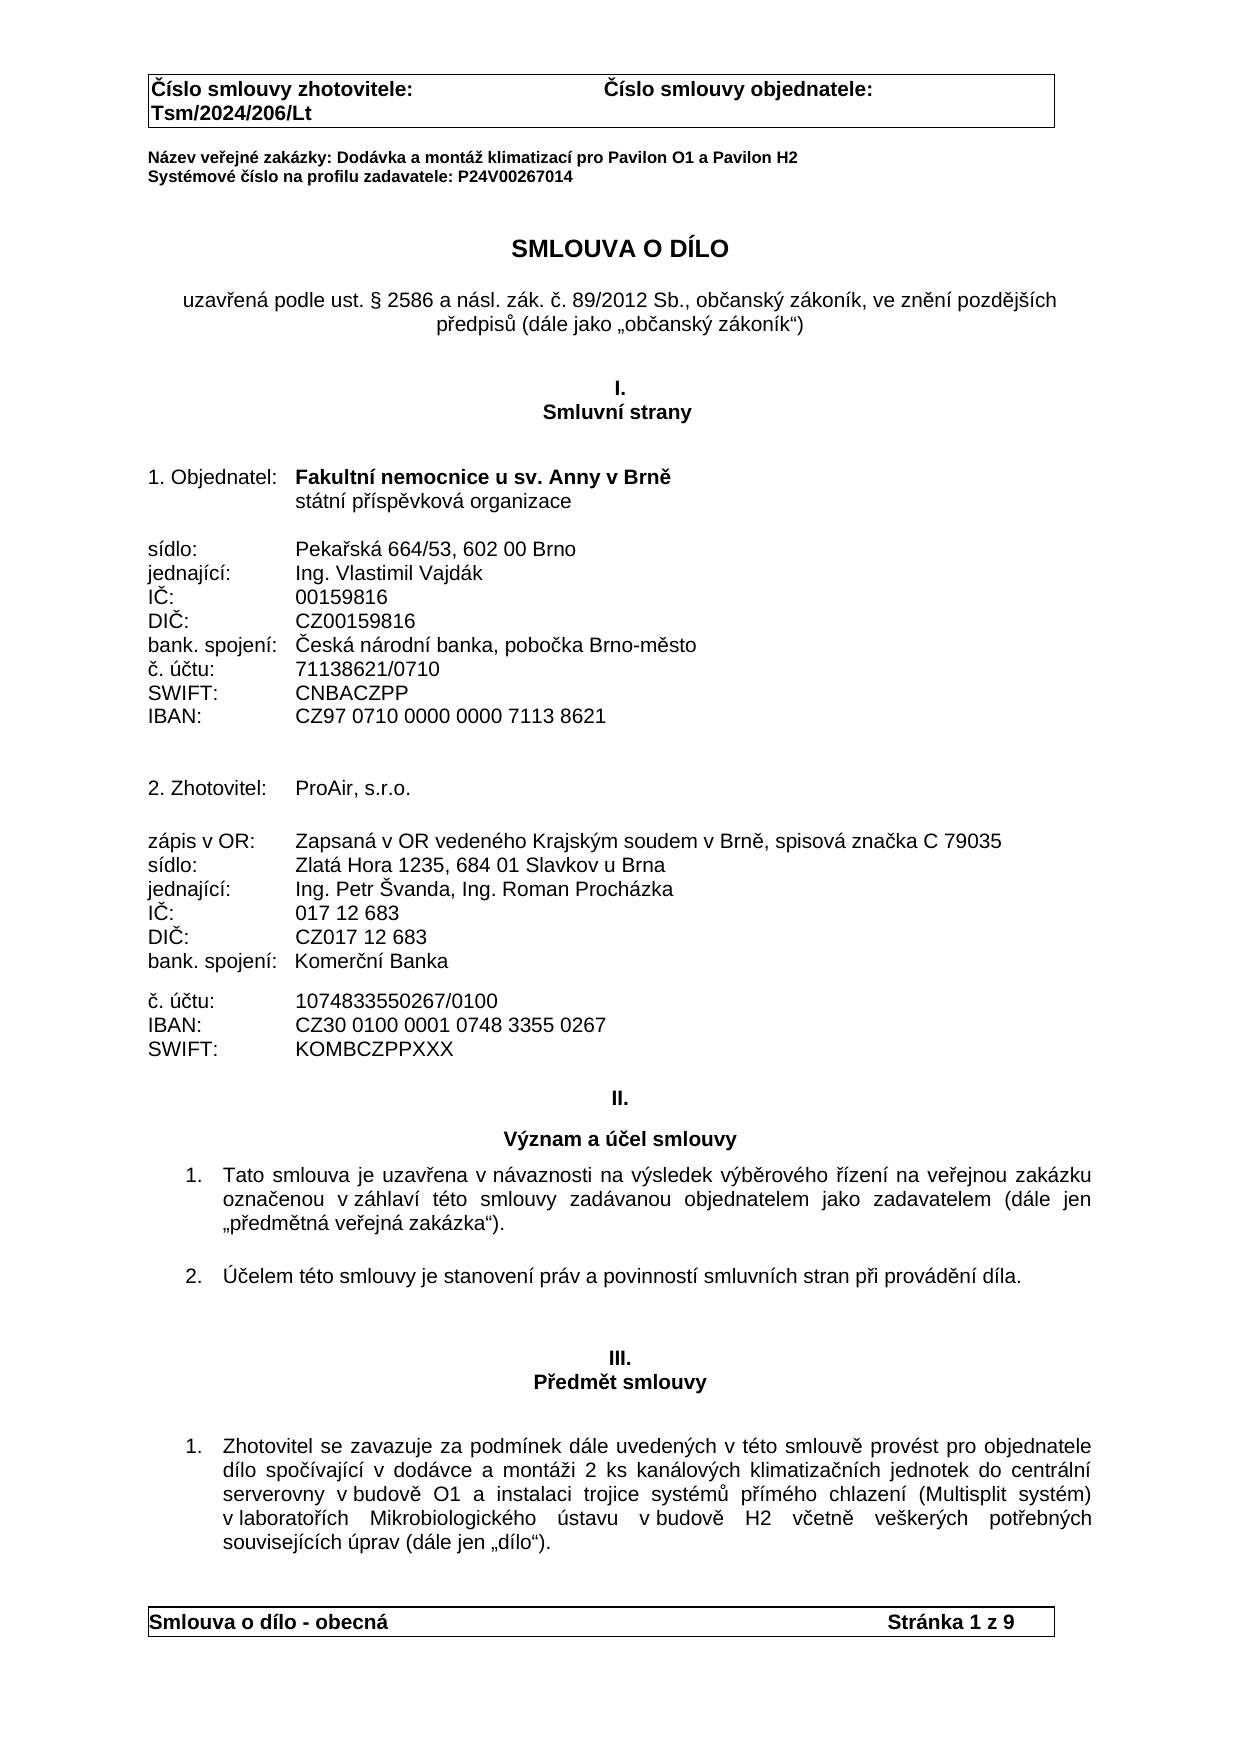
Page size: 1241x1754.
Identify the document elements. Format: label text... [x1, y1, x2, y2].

text IČ: 017 12 683 [148, 901, 1093, 925]
text SMLOUVA O DÍLO [148, 234, 1093, 263]
text č. účtu: 1074833550267/0100 [148, 989, 1093, 1013]
text sídlo: Zlatá Hora 1235, 684 01 Slavkov u Brna [148, 853, 1093, 877]
text zápis v OR: Zapsaná v OR vedeného Krajským soudem v Brně, spisová značka C 79035 [148, 829, 1093, 853]
text SWIFT: CNBACZPP [148, 680, 1093, 704]
text IBAN: CZ97 0710 0000 0000 7113 8621 [148, 704, 1093, 728]
subtitle Předmět smlouvy [148, 1369, 1093, 1393]
text DIČ: CZ00159816 [148, 608, 1093, 632]
text jednající: Ing. Vlastimil Vajdák [148, 561, 1093, 584]
text SWIFT: KOMBCZPPXXX [148, 1037, 1093, 1061]
text č. účtu: 71138621/0710 [148, 656, 1093, 680]
text IČ: 00159816 [148, 584, 1093, 608]
list Zhotovitel se zavazuje za podmínek dále uvedených v této smlouvě provést pro objednatele dílo spočívající v dodávce a montáži 2 ks kanálových klimatizačních jednotek do centrální serverovny v budově O1 a instalaci trojice systémů přímého chlazení (Multisplit systém) v laboratořích Mikrobiologického ústavu v budově H2 včetně veškerých potřebných souvisejících úprav (dále jen „dílo“). [185, 1434, 1093, 1554]
subtitle Smluvní strany [148, 400, 1093, 424]
text Význam a účel smlouvy [148, 1127, 1093, 1151]
text DIČ: CZ017 12 683 [148, 925, 1093, 949]
text státní příspěvková organizace [221, 489, 1093, 513]
text Název veřejné zakázky: Dodávka a montáž klimatizací pro Pavilon O1 a Pavilon H2 [148, 148, 1093, 167]
text Systémové číslo na profilu zadavatele: P24V00267014 [148, 167, 1093, 186]
list Účelem této smlouvy je stanovení práv a povinností smluvních stran při provádění díla. [185, 1264, 1093, 1288]
text 2. Zhotovitel: ProAir, s.r.o. [148, 776, 1093, 800]
text sídlo: Pekařská 664/53, 602 00 Brno [148, 537, 1093, 561]
text bank. spojení: Komerční Banka [148, 949, 1093, 973]
text jednající: Ing. Petr Švanda, Ing. Roman Procházka [148, 877, 1093, 901]
text 1. Objednatel: Fakultní nemocnice u sv. Anny v Brně [148, 465, 1093, 489]
text I. [148, 376, 1093, 400]
text III. [148, 1346, 1093, 1369]
list Tato smlouva je uzavřena v návaznosti na výsledek výběrového řízení na veřejnou zakázku označenou v záhlaví této smlouvy zadávanou objednatelem jako zadavatelem (dále jen „předmětná veřejná zakázka“). [185, 1163, 1093, 1235]
text II. [148, 1086, 1093, 1110]
text IBAN: CZ30 0100 0001 0748 3355 0267 [148, 1013, 1093, 1037]
text bank. spojení: Česká národní banka, pobočka Brno-město [148, 632, 1093, 656]
text uzavřená podle ust. § 2586 a násl. zák. č. 89/2012 Sb., občanský zákoník, ve znění pozdějších předpisů (dále jako „občanský zákoník“) [148, 288, 1093, 336]
